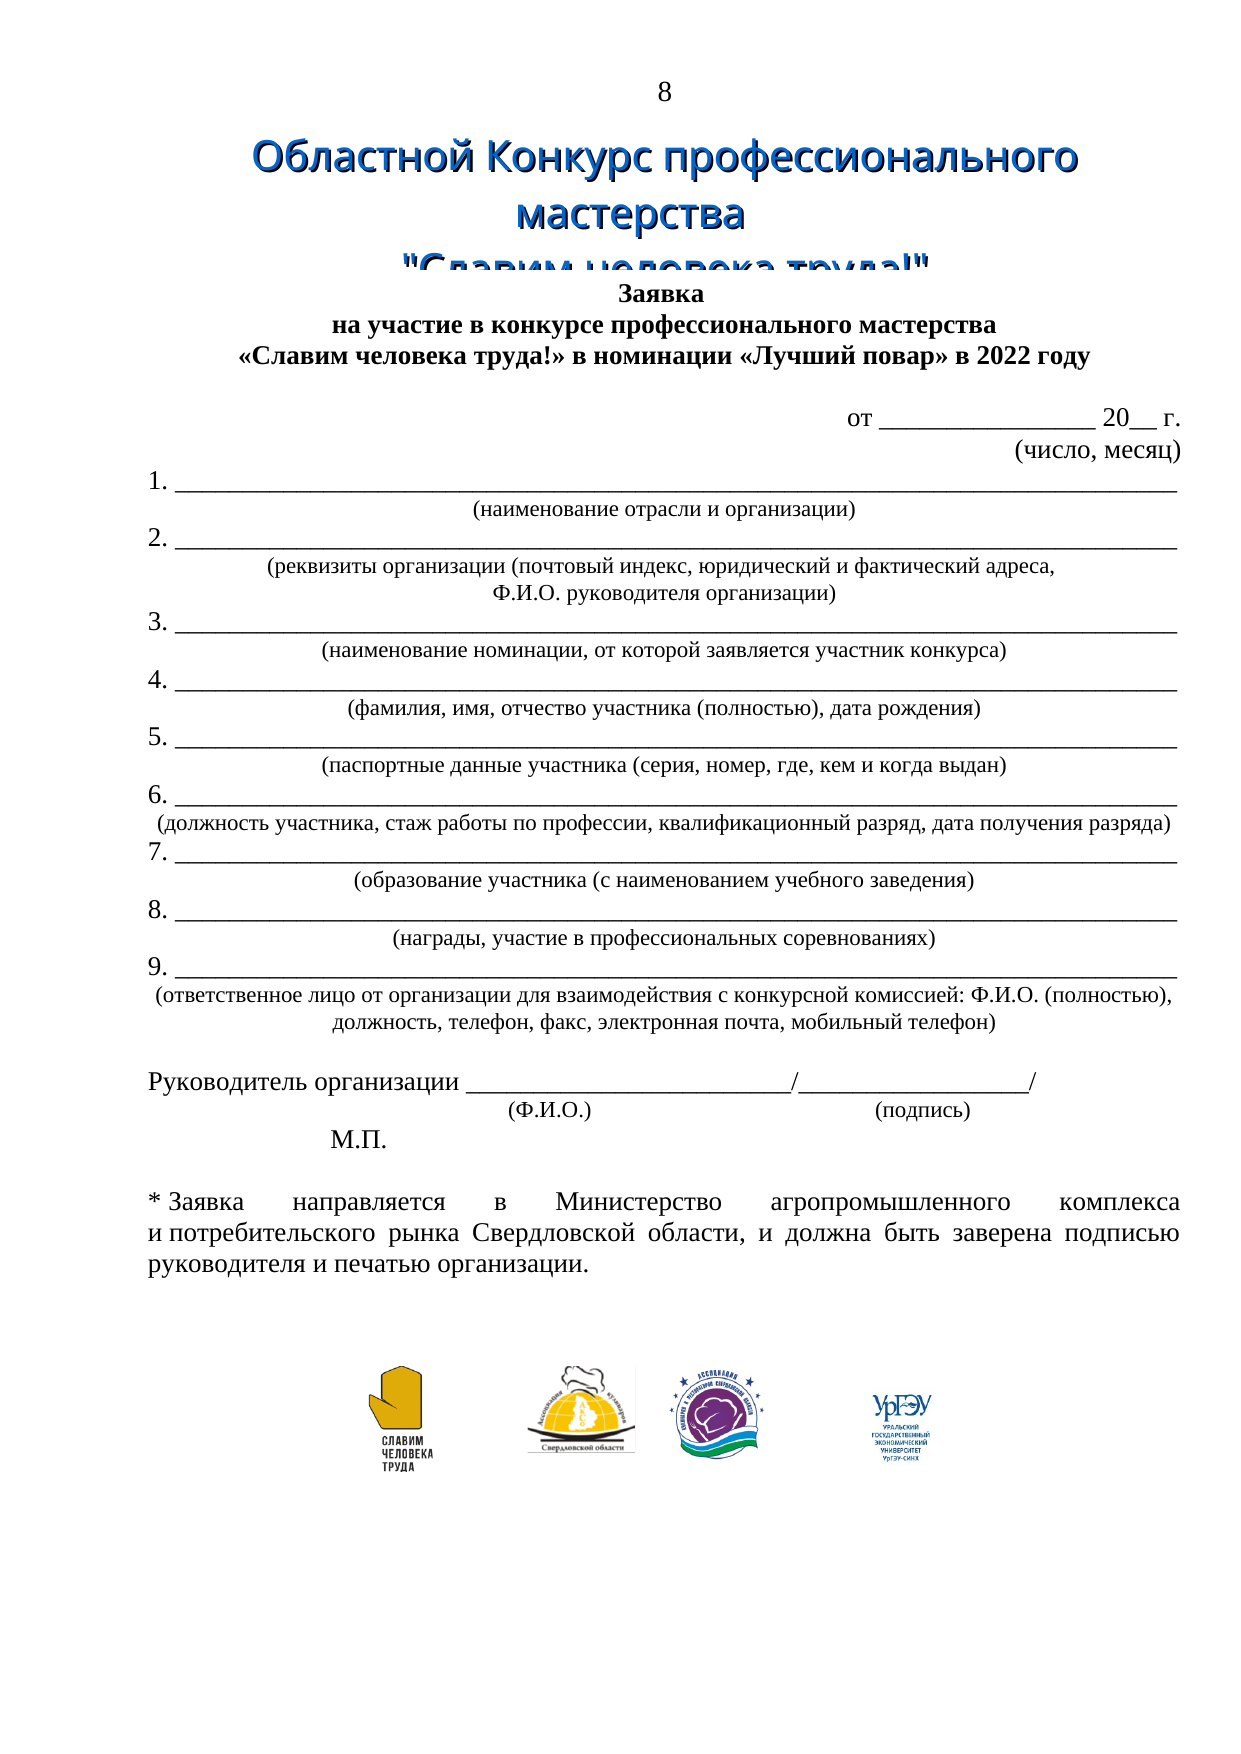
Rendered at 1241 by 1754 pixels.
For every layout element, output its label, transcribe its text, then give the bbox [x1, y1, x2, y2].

text 9. __________________________________________________________________________ [148, 950, 1181, 981]
text (наименование номинации, от которой заявляется участник конкурса) [148, 636, 1181, 663]
text (число, месяц) [148, 433, 1181, 464]
text Заявка [148, 277, 1181, 308]
text от ________________ 20__ г. [148, 402, 1181, 433]
text (Ф.И.О.) (подпись) [148, 1096, 1181, 1123]
text (образование участника (с наименованием учебного заведения) [148, 866, 1181, 893]
text "Славим человека труда!" [104, 239, 1166, 269]
text (наименование отрасли и организации) [148, 495, 1181, 521]
text 2. __________________________________________________________________________ [148, 521, 1181, 552]
table_header [1045, 1341, 1193, 1471]
table_header [646, 1341, 1045, 1471]
text (ответственное лицо от организации для взаимодействия с конкурсной комиссией: Ф.И.О. (полностью), должность, телефон, факс, электронная почта, мобильный телефон) [148, 981, 1181, 1034]
text Областной Конкурс профессионального мастерства [104, 126, 1166, 239]
text Ф.И.О. руководителя организации) [148, 579, 1181, 605]
text (должность участника, стаж работы по профессии, квалификационный разряд, дата получения разряда) [148, 809, 1181, 835]
text 7. __________________________________________________________________________ [148, 835, 1181, 866]
text (паспортные данные участника (серия, номер, где, кем и когда выдан) [148, 751, 1181, 778]
text (реквизиты организации (почтовый индекс, юридический и фактический адреса, [148, 552, 1181, 579]
text 3. __________________________________________________________________________ [148, 605, 1181, 636]
text * Заявка направляется в Министерство агропромышленного комплекса и потребительского рынка Свердловской области, и должна быть заверена подписью руководителя и печатью организации. [148, 1185, 1181, 1278]
text 1. __________________________________________________________________________ [148, 464, 1181, 495]
text 5. __________________________________________________________________________ [148, 720, 1181, 751]
text «Славим человека труда!» в номинации «Лучший повар» в 2022 году [148, 339, 1181, 370]
text Руководитель организации ________________________/_________________/ [148, 1065, 1181, 1096]
text 6. __________________________________________________________________________ [148, 778, 1181, 809]
table_header [263, 1341, 646, 1471]
text М.П. [148, 1123, 1181, 1154]
text 8. __________________________________________________________________________ [148, 893, 1181, 924]
text (фамилия, имя, отчество участника (полностью), дата рождения) [148, 694, 1181, 720]
text (награды, участие в профессиональных соревнованиях) [148, 924, 1181, 950]
text 4. __________________________________________________________________________ [148, 663, 1181, 694]
text на участие в конкурсе профессионального мастерства [148, 308, 1181, 339]
